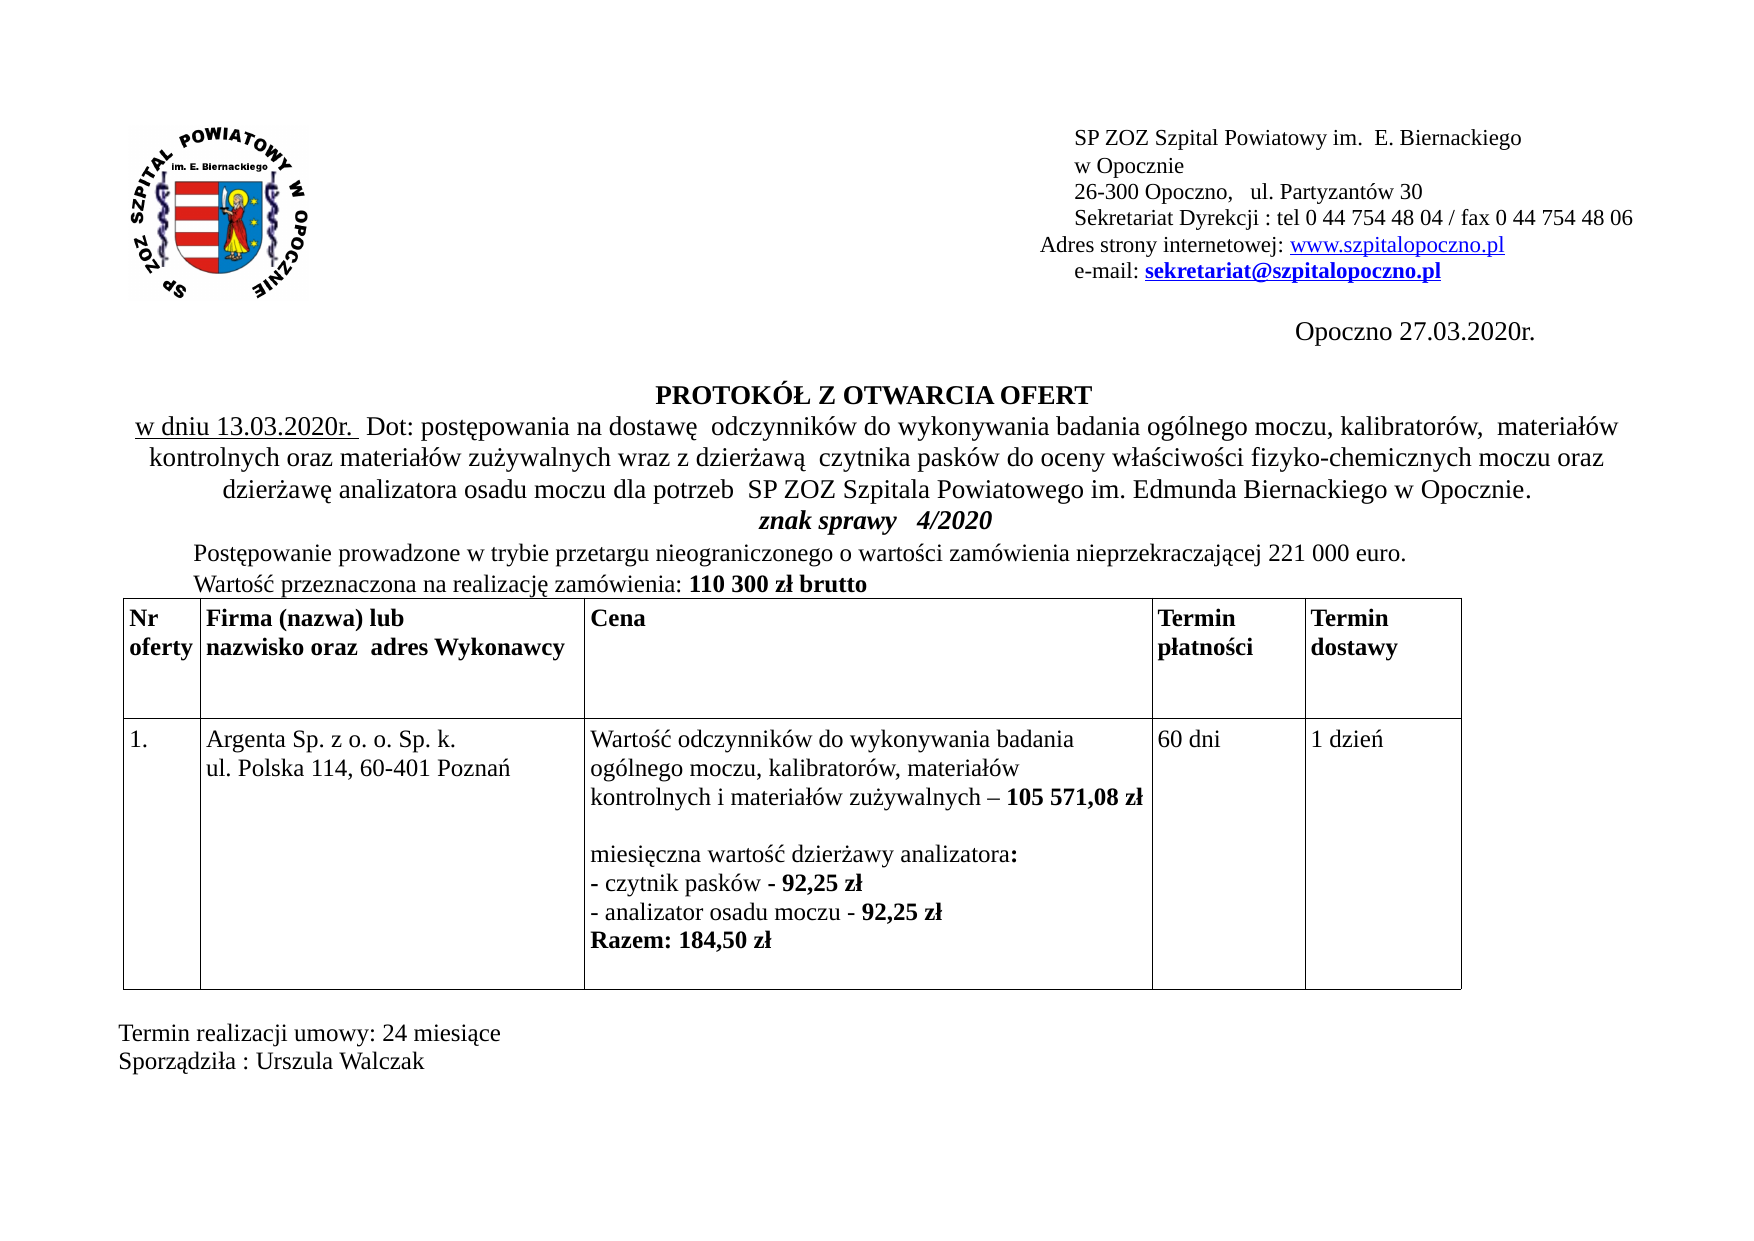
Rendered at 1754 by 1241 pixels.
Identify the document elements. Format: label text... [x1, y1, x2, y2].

list Wartość przeznaczona na realizację zamówienia: 110 300 zł brutto [156, 566, 1636, 598]
table_header Termin dostawy [1306, 599, 1461, 718]
table_header Termin płatności [1153, 599, 1305, 718]
text Opoczno 27.03.2020r. [118, 283, 1636, 346]
text SP ZOZ Szpital Powiatowy im. E. Biernackiego [118, 118, 1636, 152]
table_header Firma (nazwa) lub nazwisko oraz adres Wykonawcy [201, 599, 584, 718]
text e-mail: sekretariat@szpitalopoczno.pl [310, 257, 1636, 283]
text Termin realizacji umowy: 24 miesiące [118, 1018, 1636, 1046]
table_cell 60 dni [1153, 719, 1305, 989]
text PROTOKÓŁ Z OTWARCIA OFERT [118, 379, 1636, 410]
table_cell 1. [124, 719, 200, 989]
text [118, 152, 128, 178]
text Sekretariat Dyrekcji : tel 0 44 754 48 04 / fax 0 44 754 48 06 [310, 204, 1636, 231]
text w dniu 13.03.2020r. Dot: postępowania na dostawę odczynników do wykonywania badania ogólnego moczu, kalibratorów, materiałów kontrolnych oraz materiałów zużywalnych wraz z dzierżawą czytnika pasków do oceny właściwości fizyko-chemicznych moczu oraz dzierżawę analizatora osadu moczu dla potrzeb SP ZOZ Szpitala Powiatowego im. Edmunda Biernackiego w Opocznie. [118, 410, 1636, 504]
text znak sprawy 4/2020 [118, 504, 1636, 535]
text Adres strony internetowej: www.szpitalopoczno.pl [310, 231, 1647, 257]
text Sporządziła : Urszula Walczak [118, 1046, 1636, 1075]
table_header Nr oferty [124, 599, 200, 718]
table_cell 1 dzień [1306, 719, 1461, 989]
table_cell Wartość odczynników do wykonywania badania ogólnego moczu, kalibratorów, materiałów kontrolnych i materiałów zużywalnych – 105 571,08 zł miesięczna wartość dzierżawy analizatora: - czytnik pasków - 92,25 zł - analizator osadu moczu - 92,25 zł Razem: 184,50 zł [585, 719, 1152, 989]
text 26-300 Opoczno, ul. Partyzantów 30 [310, 178, 1636, 204]
text w Opocznie [310, 152, 1636, 178]
table_cell Argenta Sp. z o. o. Sp. k. ul. Polska 114, 60-401 Poznań [201, 719, 584, 989]
list Postępowanie prowadzone w trybie przetargu nieograniczonego o wartości zamówienia nieprzekraczającej 221 000 euro. [156, 535, 1636, 566]
picture [128, 125, 310, 301]
table_header Cena [585, 599, 1152, 718]
